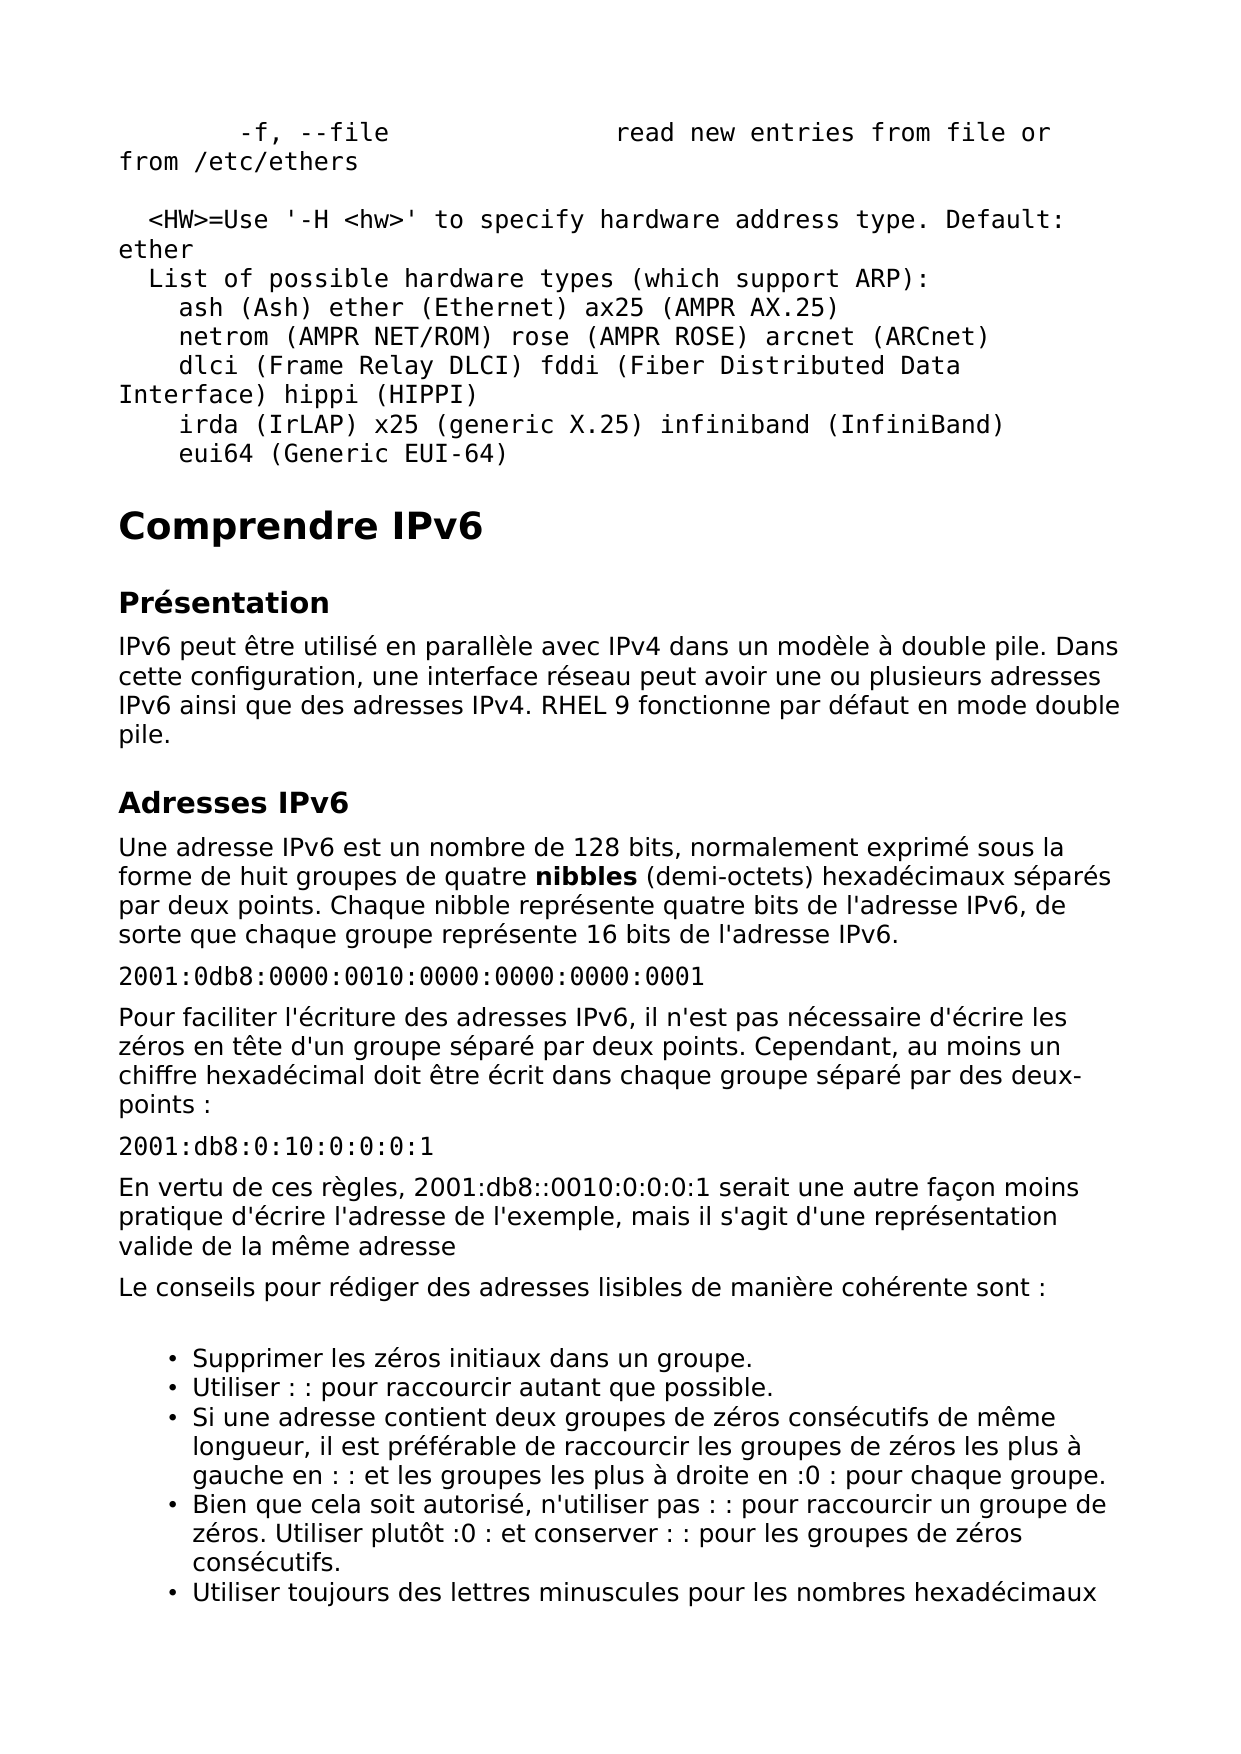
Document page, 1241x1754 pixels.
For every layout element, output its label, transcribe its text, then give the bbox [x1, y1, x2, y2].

text Le conseils pour rédiger des adresses lisibles de manière cohérente sont : [118, 1273, 1122, 1302]
subtitle Comprendre IPv6 [118, 505, 1122, 548]
subtitle Adresses IPv6 [118, 787, 1122, 821]
list Bien que cela soit autorisé, n'utiliser pas : : pour raccourcir un groupe de zéros. Utiliser plutôt :0 : et conserver : : pour les groupes de zéros consécutifs. [177, 1490, 1122, 1578]
subtitle Présentation [118, 586, 1122, 620]
text -f, --file read new entries from file or from /etc/ethers <HW>=Use '-H <hw>' to specify hardware address type. Default: ether List of possible hardware types (which support ARP): ash (Ash) ether (Ethernet) ax25 (AMPR AX.25) netrom (AMPR NET/ROM) rose (AMPR ROSE) arcnet (ARCnet) dlci (Frame Relay DLCI) fddi (Fiber Distributed Data Interface) hippi (HIPPI) irda (IrLAP) x25 (generic X.25) infiniband (InfiniBand) eui64 (Generic EUI-64) [118, 118, 1122, 468]
text 2001:0db8:0000:0010:0000:0000:0000:0001 [118, 962, 1122, 991]
text En vertu de ces règles, 2001:db8::0010:0:0:0:1 serait une autre façon moins pratique d'écrire l'adresse de l'exemple, mais il s'agit d'une représentation valide de la même adresse [118, 1173, 1122, 1261]
text Pour faciliter l'écriture des adresses IPv6, il n'est pas nécessaire d'écrire les zéros en tête d'un groupe séparé par deux points. Cependant, au moins un chiffre hexadécimal doit être écrit dans chaque groupe séparé par des deux-points : [118, 1003, 1122, 1120]
text 2001:db8:0:10:0:0:0:1 [118, 1132, 1122, 1162]
text Une adresse IPv6 est un nombre de 128 bits, normalement exprimé sous la forme de huit groupes de quatre nibbles (demi-octets) hexadécimaux séparés par deux points. Chaque nibble représente quatre bits de l'adresse IPv6, de sorte que chaque groupe représente 16 bits de l'adresse IPv6. [118, 833, 1122, 950]
list Si une adresse contient deux groupes de zéros consécutifs de même longueur, il est préférable de raccourcir les groupes de zéros les plus à gauche en : : et les groupes les plus à droite en :0 : pour chaque groupe. [177, 1403, 1122, 1490]
list Supprimer les zéros initiaux dans un groupe. [177, 1344, 1122, 1374]
text IPv6 peut être utilisé en parallèle avec IPv4 dans un modèle à double pile. Dans cette configuration, une interface réseau peut avoir une ou plusieurs adresses IPv6 ainsi que des adresses IPv4. RHEL 9 fonctionne par défaut en mode double pile. [118, 632, 1122, 749]
list Utiliser toujours des lettres minuscules pour les nombres hexadécimaux [177, 1578, 1122, 1607]
list Utiliser : : pour raccourcir autant que possible. [177, 1374, 1122, 1403]
